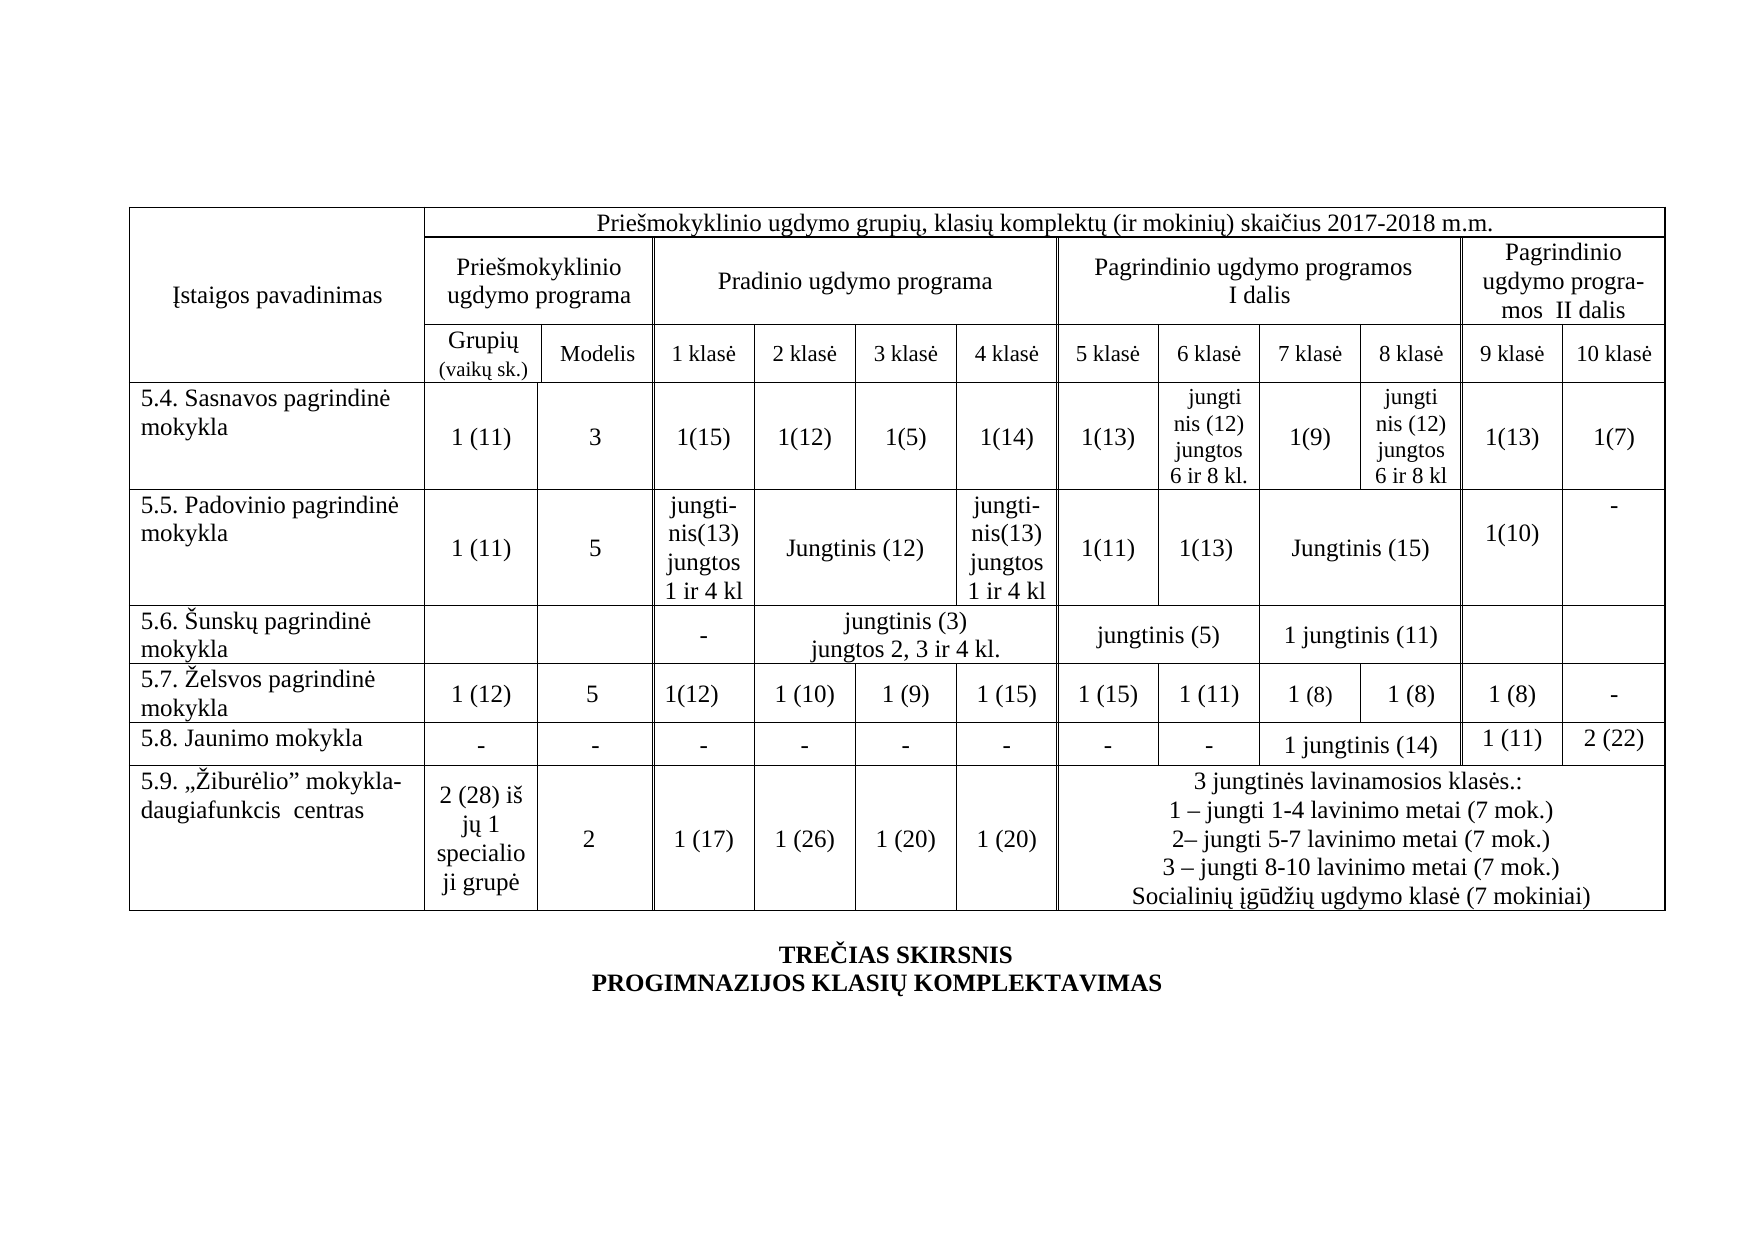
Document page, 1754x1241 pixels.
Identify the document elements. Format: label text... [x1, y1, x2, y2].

table_cell 5.5. Padovinio pagrindinė mokykla [130, 490, 424, 605]
table_cell jungtinis (5) [1059, 606, 1259, 663]
table_cell - [856, 723, 956, 765]
table_cell 1 (26) [755, 766, 855, 910]
table_cell 5.4. Sasnavos pagrindinė mokykla [130, 383, 424, 489]
table_cell Priešmokyklinio ugdymo programa [425, 238, 652, 324]
table_cell - [1563, 664, 1664, 722]
table_cell - [1563, 490, 1664, 605]
table_cell Pagrindinio ugdymo progra-mos II dalis [1463, 238, 1664, 324]
table_cell 3 jungtinės lavinamosios klasės.: 1 – jungti 1-4 lavinimo metai (7 mok.) 2– jungti 5-7 lavinimo metai (7 mok.) 3 – jungti 8-10 lavinimo metai (7 mok.) Socialinių įgūdžių ugdymo klasė (7 mokiniai) [1059, 766, 1664, 910]
table_cell 1(14) [957, 383, 1056, 489]
table_cell - [1059, 723, 1158, 765]
table_cell 1 (11) [425, 383, 537, 489]
table_cell 2 klasė [755, 325, 855, 382]
table_cell 1 (20) [856, 766, 956, 910]
table_cell 5 [538, 490, 652, 605]
table_cell 5.7. Želsvos pagrindinė mokykla [130, 664, 424, 722]
table_cell [538, 606, 652, 663]
table_cell 2 (22) [1563, 723, 1664, 765]
table_cell 1 (20) [957, 766, 1056, 910]
table_cell 7 klasė [1260, 325, 1360, 382]
table_cell 1(11) [1059, 490, 1158, 605]
table_cell - [755, 723, 855, 765]
table_cell Modelis [542, 325, 652, 382]
table_cell 3 [538, 383, 652, 489]
table_cell 1(12) [755, 383, 855, 489]
table_cell 2 [538, 766, 652, 910]
table_cell 1(10) [1463, 490, 1562, 605]
table_cell - [425, 723, 537, 765]
table_cell 8 klasė [1361, 325, 1460, 382]
table_cell 1(7) [1563, 383, 1664, 489]
table_cell 6 klasė [1159, 325, 1259, 382]
table_cell 1(9) [1260, 383, 1360, 489]
table_cell jungti-nis(13) jungtos 1 ir 4 kl [655, 490, 754, 605]
table_cell 9 klasė [1463, 325, 1562, 382]
table_cell 1(13) [1159, 490, 1259, 605]
table_header Įstaigos pavadinimas [130, 208, 424, 382]
table_cell 1 (11) [425, 490, 537, 605]
table_cell jungti nis (12) jungtos 6 ir 8 kl [1361, 383, 1460, 489]
table_cell 5.6. Šunskų pagrindinė mokykla [130, 606, 424, 663]
table_cell 1(12) [655, 664, 754, 722]
table_cell - [655, 723, 754, 765]
table_cell 10 klasė [1563, 325, 1664, 382]
table_cell 5 [538, 664, 652, 722]
table_cell 1 klasė [655, 325, 754, 382]
table_cell [425, 606, 537, 663]
table_cell - [957, 723, 1056, 765]
table_cell 1 (17) [655, 766, 754, 910]
table_cell 5 klasė [1059, 325, 1158, 382]
table_cell jungti-nis(13) jungtos 1 ir 4 kl [957, 490, 1056, 605]
table_cell 1 jungtinis (11) [1260, 606, 1460, 663]
table_cell 5.8. Jaunimo mokykla [130, 723, 424, 765]
table_cell 1 (8) [1260, 664, 1360, 722]
table_cell 1 (15) [957, 664, 1056, 722]
table_cell - [655, 606, 754, 663]
table_cell jungtinis (3) jungtos 2, 3 ir 4 kl. [755, 606, 1056, 663]
table_cell 1(13) [1463, 383, 1562, 489]
table_cell 1 (11) [1159, 664, 1259, 722]
text TREČIAS SKIRSNIS [156, 940, 1636, 968]
table_cell 1 (10) [755, 664, 855, 722]
table_cell 4 klasė [957, 325, 1056, 382]
table_cell [1563, 606, 1664, 663]
table_cell - [1159, 723, 1259, 765]
table_header Priešmokyklinio ugdymo grupių, klasių komplektų (ir mokinių) skaičius 2017-2018 m.m. [425, 208, 1664, 236]
table_cell - [538, 723, 652, 765]
table_cell 1 (8) [1361, 664, 1460, 722]
table_cell Jungtinis (15) [1260, 490, 1460, 605]
table_cell 3 klasė [856, 325, 956, 382]
table_cell 2 (28) iš jų 1 specialioji grupė [425, 766, 537, 910]
table_cell 1(5) [856, 383, 956, 489]
table_cell 1 (15) [1059, 664, 1158, 722]
table_cell 1 (11) [1463, 723, 1562, 765]
table_cell Jungtinis (12) [755, 490, 956, 605]
table_cell 1 jungtinis (14) [1260, 723, 1460, 765]
table_cell 5.9. „Žiburėlio” mokykla-daugiafunkcis centras [130, 766, 424, 910]
table_cell Grupių (vaikų sk.) [425, 325, 541, 382]
table_cell 1 (12) [425, 664, 537, 722]
table_cell 1(15) [655, 383, 754, 489]
table_cell Pagrindinio ugdymo programos I dalis [1059, 238, 1460, 324]
table_cell 1 (9) [856, 664, 956, 722]
table_cell 1 (8) [1463, 664, 1562, 722]
table_cell [1463, 606, 1562, 663]
table_cell jungti nis (12) jungtos 6 ir 8 kl. [1159, 383, 1259, 489]
table_cell 1(13) [1059, 383, 1158, 489]
table_cell Pradinio ugdymo programa [655, 238, 1056, 324]
text PROGIMNAZIJOS KLASIŲ KOMPLEKTAVIMAS [118, 968, 1636, 997]
